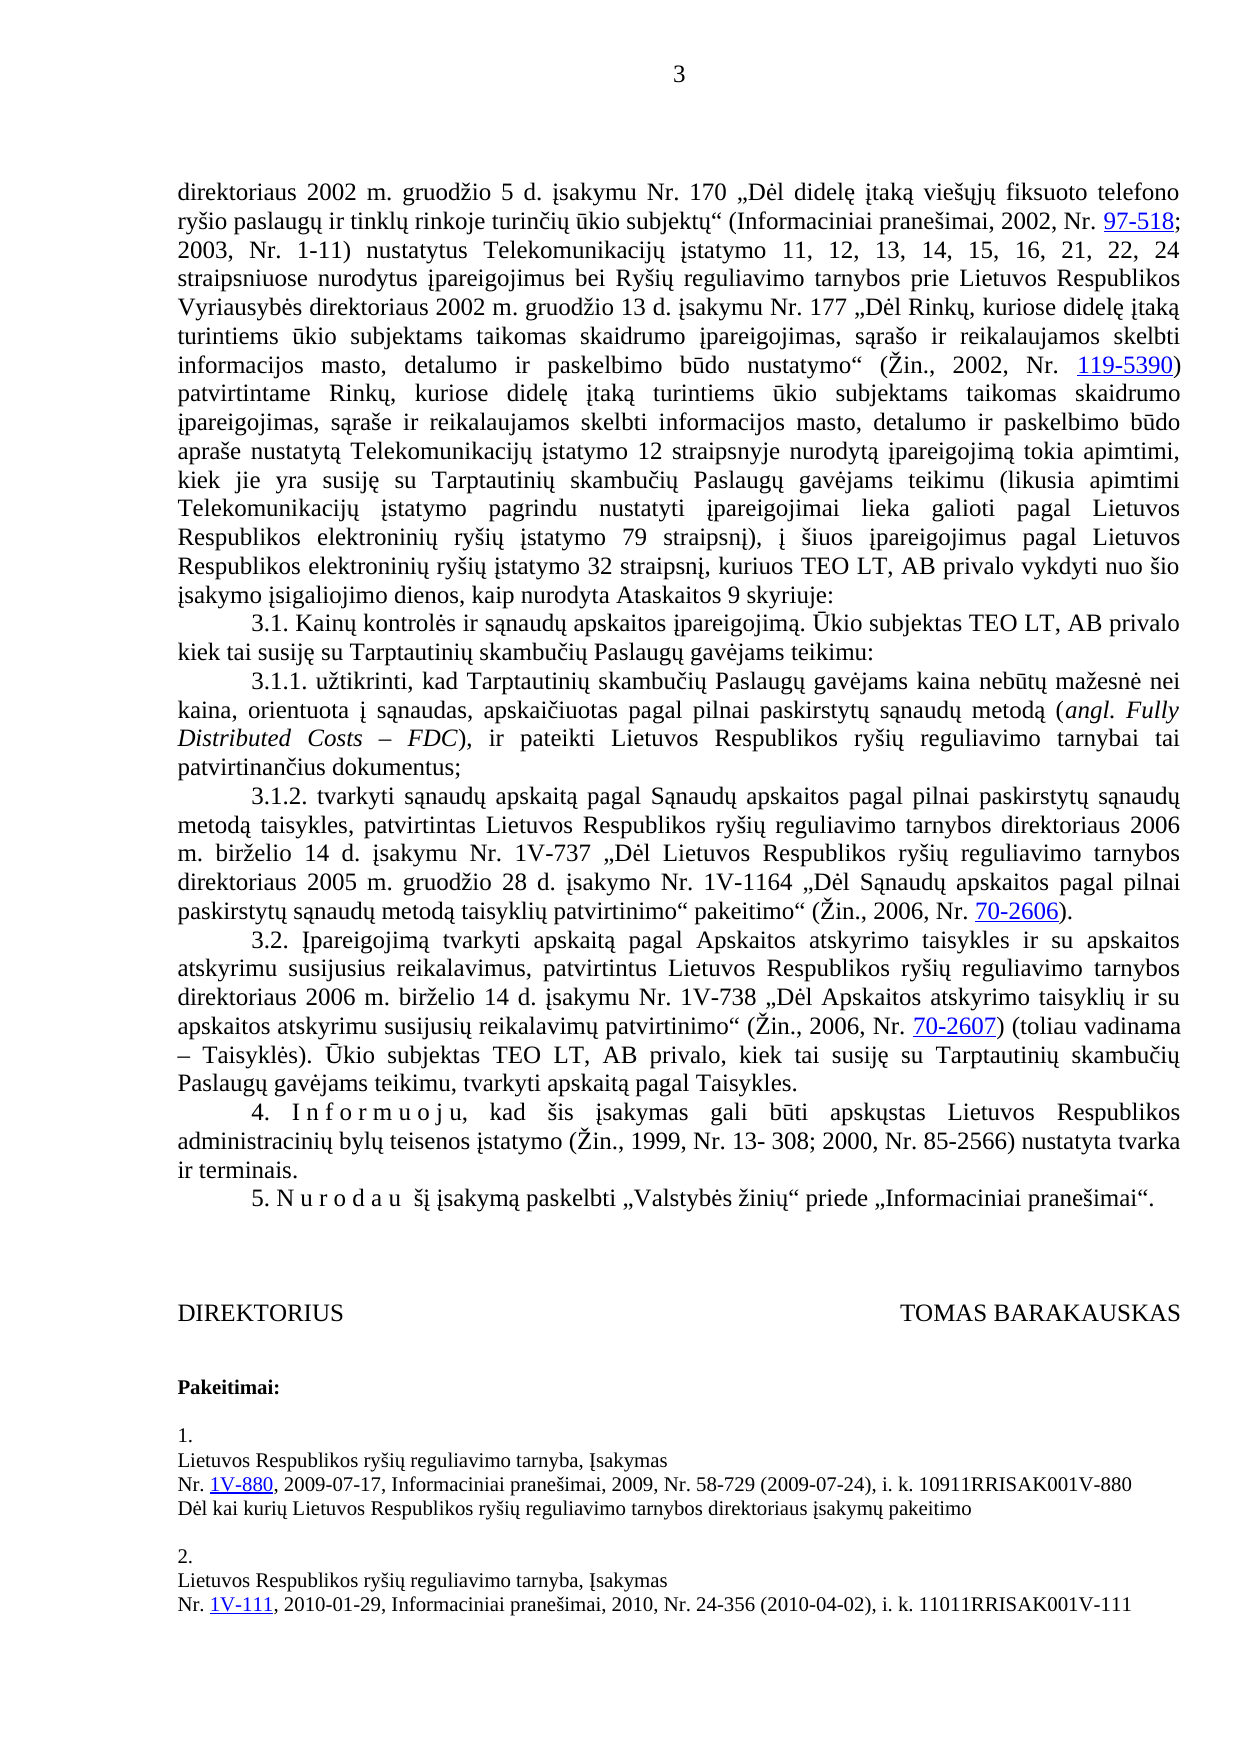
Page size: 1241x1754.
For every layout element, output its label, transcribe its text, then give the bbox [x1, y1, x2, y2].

text Nr. 1V-111, 2010-01-29, Informaciniai pranešimai, 2010, Nr. 24-356 (2010-04-02), i. k. 11011RRISAK001V-111 [177, 1592, 1181, 1616]
text 3.1.1. užtikrinti, kad Tarptautinių skambučių Paslaugų gavėjams kaina nebūtų mažesnė nei kaina, orientuota į sąnaudas, apskaičiuotas pagal pilnai paskirstytų sąnaudų metodą (angl. Fully Distributed Costs – FDC), ir pateikti Lietuvos Respublikos ryšių reguliavimo tarnybai tai patvirtinančius dokumentus; [177, 666, 1181, 781]
text direktoriaus 2002 m. gruodžio 5 d. įsakymu Nr. 170 „Dėl didelę įtaką viešųjų fiksuoto telefono ryšio paslaugų ir tinklų rinkoje turinčių ūkio subjektų“ (Informaciniai pranešimai, 2002, Nr. 97-518; 2003, Nr. 1-11) nustatytus Telekomunikacijų įstatymo 11, 12, 13, 14, 15, 16, 21, 22, 24 straipsniuose nurodytus įpareigojimus bei Ryšių reguliavimo tarnybos prie Lietuvos Respublikos Vyriausybės direktoriaus 2002 m. gruodžio 13 d. įsakymu Nr. 177 „Dėl Rinkų, kuriose didelę įtaką turintiems ūkio subjektams taikomas skaidrumo įpareigojimas, sąrašo ir reikalaujamos skelbti informacijos masto, detalumo ir paskelbimo būdo nustatymo“ (Žin., 2002, Nr. 119-5390) patvirtintame Rinkų, kuriose didelę įtaką turintiems ūkio subjektams taikomas skaidrumo įpareigojimas, sąraše ir reikalaujamos skelbti informacijos masto, detalumo ir paskelbimo būdo apraše nustatytą Telekomunikacijų įstatymo 12 straipsnyje nurodytą įpareigojimą tokia apimtimi, kiek jie yra susiję su Tarptautinių skambučių Paslaugų gavėjams teikimu (likusia apimtimi Telekomunikacijų įstatymo pagrindu nustatyti įpareigojimai lieka galioti pagal Lietuvos Respublikos elektroninių ryšių įstatymo 79 straipsnį), į šiuos įpareigojimus pagal Lietuvos Respublikos elektroninių ryšių įstatymo 32 straipsnį, kuriuos TEO LT, AB privalo vykdyti nuo šio įsakymo įsigaliojimo dienos, kaip nurodyta Ataskaitos 9 skyriuje: [177, 177, 1181, 608]
text Lietuvos Respublikos ryšių reguliavimo tarnyba, Įsakymas [177, 1447, 1181, 1472]
text Lietuvos Respublikos ryšių reguliavimo tarnyba, Įsakymas [177, 1568, 1181, 1592]
text 3.2. Įpareigojimą tvarkyti apskaitą pagal Apskaitos atskyrimo taisykles ir su apskaitos atskyrimu susijusius reikalavimus, patvirtintus Lietuvos Respublikos ryšių reguliavimo tarnybos direktoriaus 2006 m. birželio 14 d. įsakymu Nr. 1V-738 „Dėl Apskaitos atskyrimo taisyklių ir su apskaitos atskyrimu susijusių reikalavimų patvirtinimo“ (Žin., 2006, Nr. 70-2607) (toliau vadinama – Taisyklės). Ūkio subjektas TEO LT, AB privalo, kiek tai susiję su Tarptautinių skambučių Paslaugų gavėjams teikimu, tvarkyti apskaitą pagal Taisykles. [177, 925, 1181, 1097]
text 1. [177, 1423, 1181, 1447]
text Nr. 1V-880, 2009-07-17, Informaciniai pranešimai, 2009, Nr. 58-729 (2009-07-24), i. k. 10911RRISAK001V-880 [177, 1472, 1181, 1496]
text 4. Informuoju, kad šis įsakymas gali būti apskųstas Lietuvos Respublikos administracinių bylų teisenos įstatymo (Žin., 1999, Nr. 13- 308; 2000, Nr. 85-2566) nustatyta tvarka ir terminais. [177, 1097, 1181, 1183]
text 3.1.2. tvarkyti sąnaudų apskaitą pagal Sąnaudų apskaitos pagal pilnai paskirstytų sąnaudų metodą taisykles, patvirtintas Lietuvos Respublikos ryšių reguliavimo tarnybos direktoriaus 2006 m. birželio 14 d. įsakymu Nr. 1V-737 „Dėl Lietuvos Respublikos ryšių reguliavimo tarnybos direktoriaus 2005 m. gruodžio 28 d. įsakymo Nr. 1V-1164 „Dėl Sąnaudų apskaitos pagal pilnai paskirstytų sąnaudų metodą taisyklių patvirtinimo“ pakeitimo“ (Žin., 2006, Nr. 70-2606). [177, 781, 1181, 925]
text 5. Nurodau šį įsakymą paskelbti „Valstybės žinių“ priede „Informaciniai pranešimai“. [177, 1183, 1181, 1212]
text Dėl kai kurių Lietuvos Respublikos ryšių reguliavimo tarnybos direktoriaus įsakymų pakeitimo [177, 1496, 1181, 1520]
text 2. [177, 1544, 1181, 1568]
text DIREKTORIUS TOMAS BARAKAUSKAS [177, 1298, 1181, 1327]
text Pakeitimai: [177, 1375, 1181, 1399]
text 3.1. Kainų kontrolės ir sąnaudų apskaitos įpareigojimą. Ūkio subjektas TEO LT, AB privalo kiek tai susiję su Tarptautinių skambučių Paslaugų gavėjams teikimu: [177, 608, 1181, 666]
